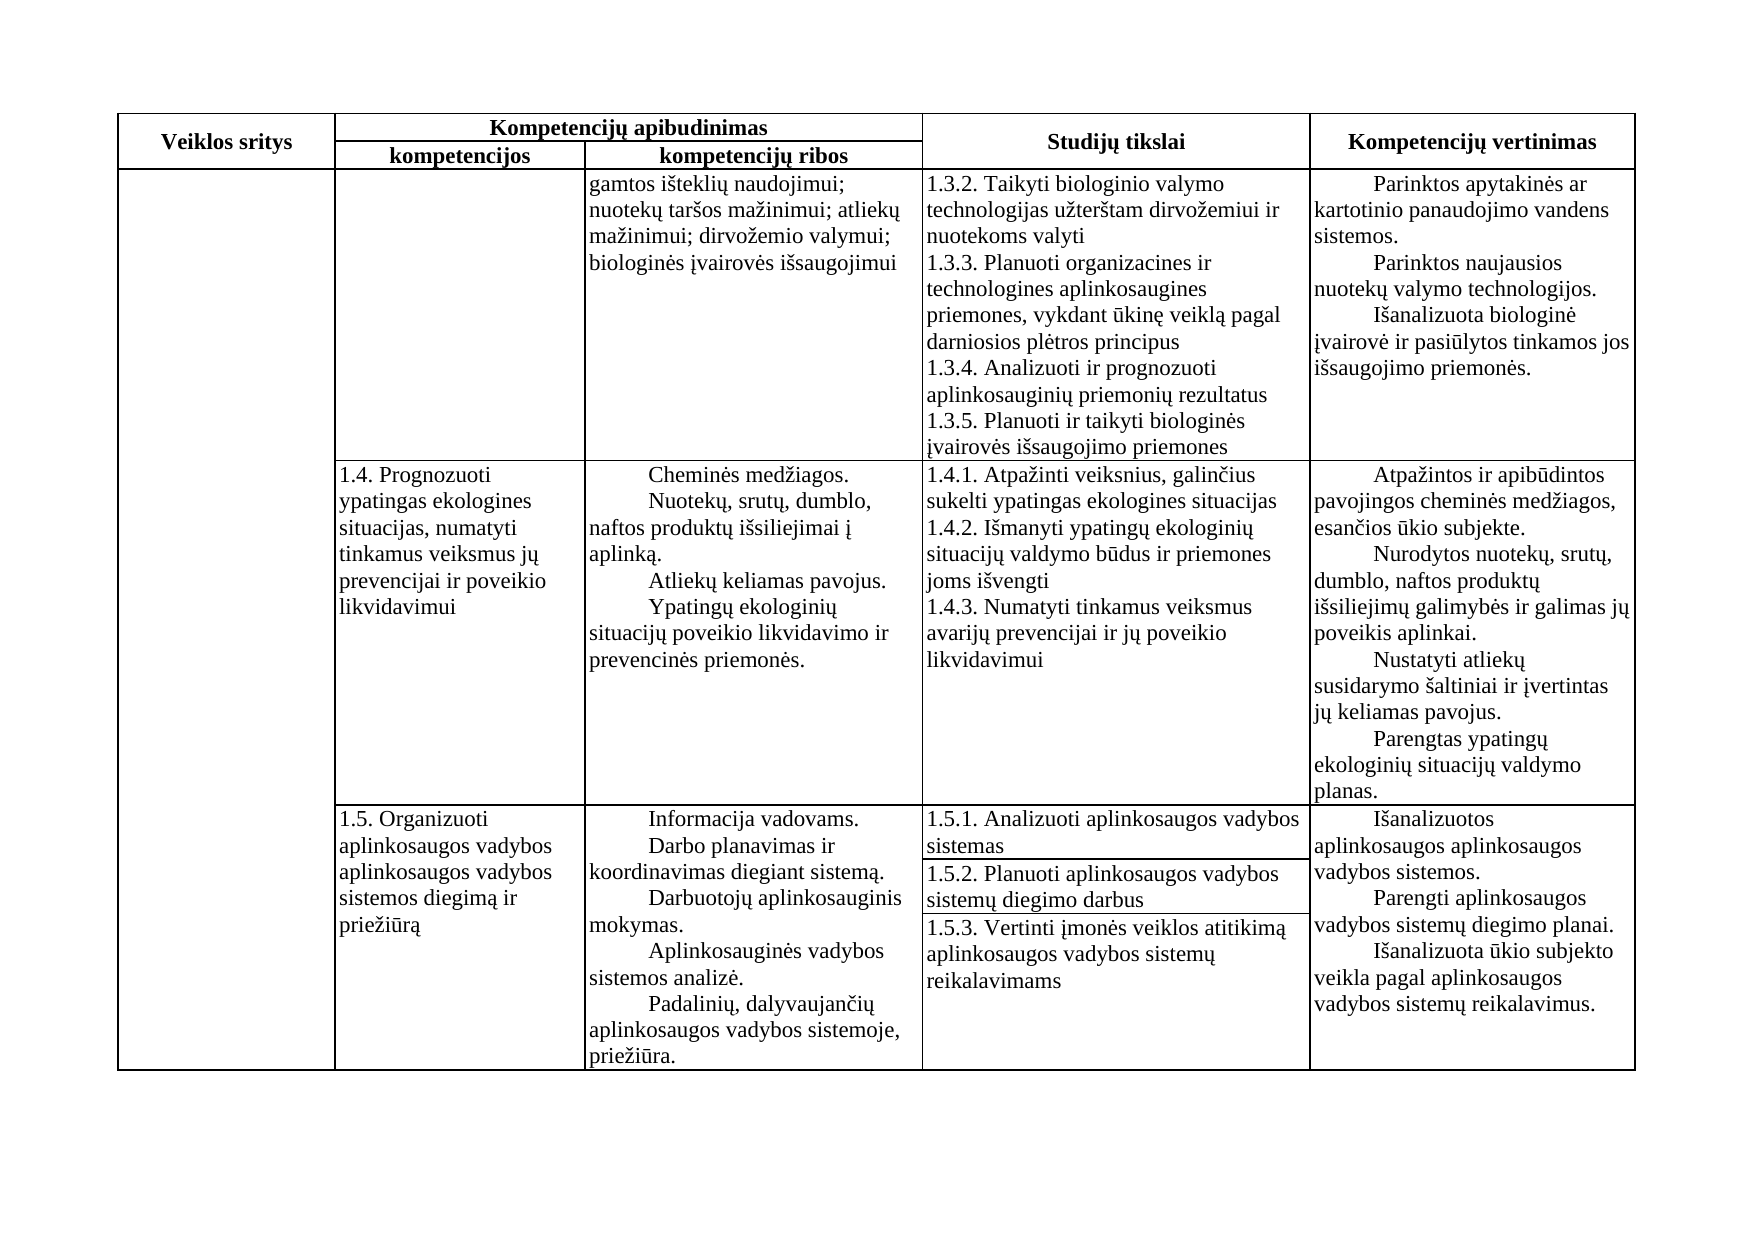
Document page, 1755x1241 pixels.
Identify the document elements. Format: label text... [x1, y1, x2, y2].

table_header Veiklos sritys [119, 114, 334, 168]
table_cell 1.5.1. Analizuoti aplinkosaugos vadybos sistemas [923, 806, 1309, 858]
table_cell 1.5. Organizuoti aplinkosaugos vadybos aplinkosaugos vadybos sistemos diegimą ir priežiūrą [336, 806, 584, 1069]
table_cell 1.4. Prognozuoti ypatingas ekologines situacijas, numatyti tinkamus veiksmus jų prevencijai ir poveikio likvidavimui [336, 461, 584, 804]
table_cell Atpažintos ir apibūdintos pavojingos cheminės medžiagos, esančios ūkio subjekte. Nurodytos nuotekų, srutų, dumblo, naftos produktų išsiliejimų galimybės ir galimas jų poveikis aplinkai. Nustatyti atliekų susidarymo šaltiniai ir įvertintas jų keliamas pavojus. Parengtas ypatingų ekologinių situacijų valdymo planas. [1311, 461, 1634, 804]
table_cell kompetencijų ribos [586, 142, 922, 168]
table_cell Informacija vadovams. Darbo planavimas ir koordinavimas diegiant sistemą. Darbuotojų aplinkosauginis mokymas. Aplinkosauginės vadybos sistemos analizė. Padalinių, dalyvaujančių aplinkosaugos vadybos sistemoje, priežiūra. [586, 806, 922, 1069]
table_cell kompetencijos [336, 142, 584, 168]
table_header Studijų tikslai [923, 114, 1309, 168]
table_cell gamtos išteklių naudojimui; nuotekų taršos mažinimui; atliekų mažinimui; dirvožemio valymui; biologinės įvairovės išsaugojimui [586, 170, 922, 460]
table_cell 1.4.1. Atpažinti veiksnius, galinčius sukelti ypatingas ekologines situacijas 1.4.2. Išmanyti ypatingų ekologinių situacijų valdymo būdus ir priemones joms išvengti 1.4.3. Numatyti tinkamus veiksmus avarijų prevencijai ir jų poveikio likvidavimui [923, 461, 1309, 804]
table_header Kompetencijų vertinimas [1311, 114, 1634, 168]
table_cell 1.3.2. Taikyti biologinio valymo technologijas užterštam dirvožemiui ir nuotekoms valyti 1.3.3. Planuoti organizacines ir technologines aplinkosaugines priemones, vykdant ūkinę veiklą pagal darniosios plėtros principus 1.3.4. Analizuoti ir prognozuoti aplinkosauginių priemonių rezultatus 1.3.5. Planuoti ir taikyti biologinės įvairovės išsaugojimo priemones [923, 170, 1309, 460]
table_header Kompetencijų apibudinimas [336, 114, 922, 140]
table_cell [336, 170, 584, 460]
table_cell Išanalizuotos aplinkosaugos aplinkosaugos vadybos sistemos. Parengti aplinkosaugos vadybos sistemų diegimo planai. Išanalizuota ūkio subjekto veikla pagal aplinkosaugos vadybos sistemų reikalavimus. [1311, 806, 1634, 1069]
table_cell 1.5.2. Planuoti aplinkosaugos vadybos sistemų diegimo darbus [923, 860, 1309, 912]
table_cell 1.5.3. Vertinti įmonės veiklos atitikimą aplinkosaugos vadybos sistemų reikalavimams [923, 914, 1309, 1069]
table_cell Cheminės medžiagos. Nuotekų, srutų, dumblo, naftos produktų išsiliejimai į aplinką. Atliekų keliamas pavojus. Ypatingų ekologinių situacijų poveikio likvidavimo ir prevencinės priemonės. [586, 461, 922, 804]
table_cell [119, 170, 334, 1069]
table_cell Parinktos apytakinės ar kartotinio panaudojimo vandens sistemos. Parinktos naujausios nuotekų valymo technologijos. Išanalizuota biologinė įvairovė ir pasiūlytos tinkamos jos išsaugojimo priemonės. [1311, 170, 1634, 460]
